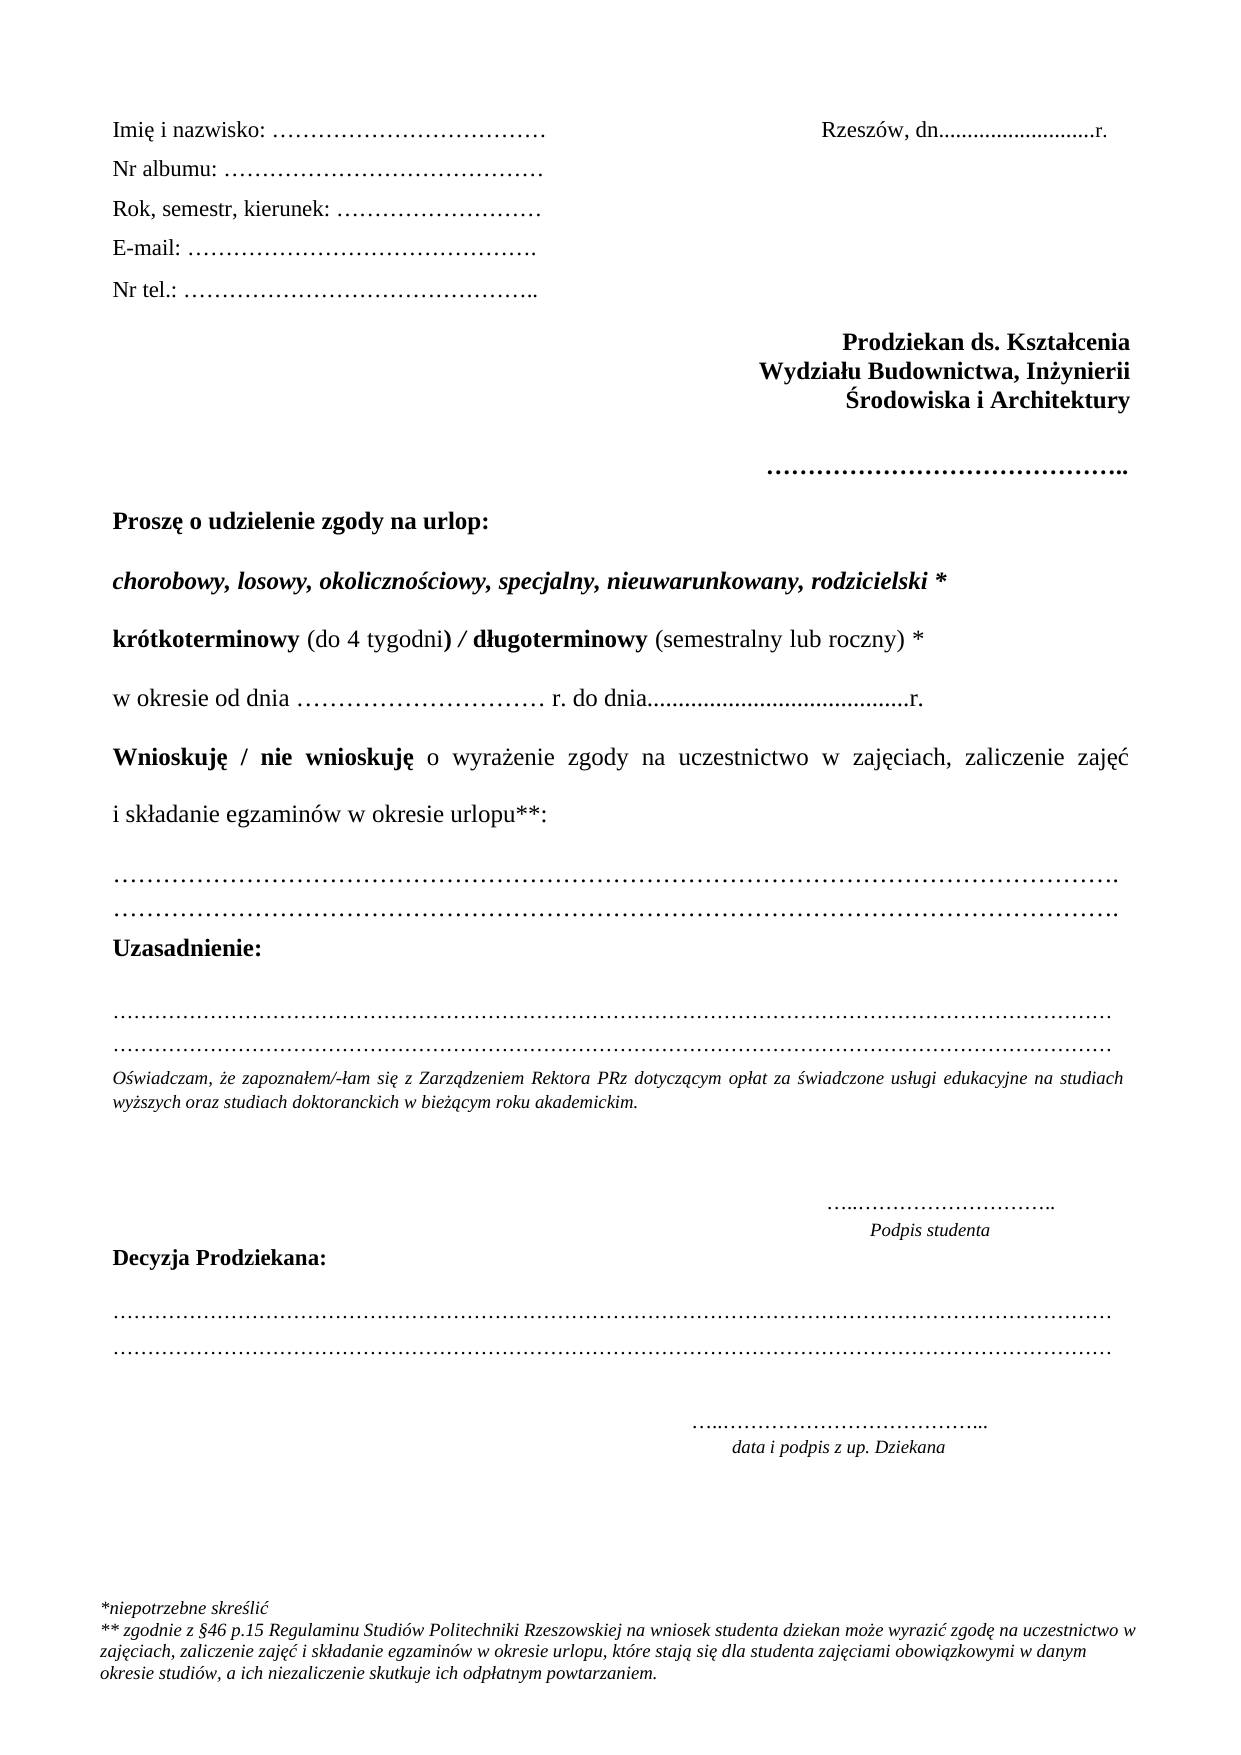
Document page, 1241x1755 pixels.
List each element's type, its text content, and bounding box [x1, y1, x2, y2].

text Nr tel.: ……………………………………….. [112, 276, 1141, 303]
text ** zgodnie z §46 p.15 Regulaminu Studiów Politechniki Rzeszowskiej na wniosek studenta dziekan może wyrazić zgodę na uczestnictwo w zajęciach, zaliczenie zajęć i składanie egzaminów w okresie urlopu, które stają się dla studenta zajęciami obowiązkowymi w danym okresie studiów, a ich niezaliczenie skutkuje ich odpłatnym powtarzaniem. [100, 1618, 1141, 1683]
text …………………………………………………………………………………………………………. [112, 859, 1141, 887]
text ……………………………………………………………………………………………………………………………… [112, 1299, 1141, 1323]
text ……………………………………………………………………………………………………………………………… [112, 1032, 1141, 1056]
text data i podpis z up. Dziekana [689, 1436, 990, 1457]
text Podpis studenta [870, 1219, 1141, 1241]
text Imię i nazwisko: ……………………………… Rzeszów, dn. r. [112, 116, 1141, 142]
text Rok, semestr, kierunek: ……………………… [112, 195, 1141, 221]
text Decyzja Prodziekana: [112, 1244, 331, 1270]
text Nr albumu: …………………………………… [112, 155, 1141, 182]
text …………………………………….. [766, 451, 1141, 479]
text *niepotrzebne skreślić [100, 1597, 1141, 1618]
text Oświadczam, że zapoznałem/-łam się z Zarządzeniem Rektora PRz dotyczącym opłat za świadczone usługi edukacyjne na studiach wyższych oraz studiach doktoranckich w bieżącym roku akademickim. [112, 1067, 1141, 1113]
subtitle Prodziekan ds. Kształcenia Wydziału Budownictwa, Inżynierii Środowiska i Architektury [757, 327, 1130, 413]
text …..………………………………... [689, 1409, 990, 1433]
text krótkoterminowy (do 4 tygodni) / długoterminowy (semestralny lub roczny) * w okresie od dnia ………………………… r. do dnia r. [112, 624, 925, 712]
text chorobowy, losowy, okolicznościowy, specjalny, nieuwarunkowany, rodzicielski * [112, 566, 1141, 595]
subtitle Uzasadnienie: [112, 933, 1141, 961]
text …..……………………….. [826, 1190, 1141, 1214]
text Wnioskuję / nie wnioskuję o wyrażenie zgody na uczestnictwo w zajęciach, zaliczenie zajęć i składanie egzaminów w okresie urlopu**: [112, 742, 1129, 828]
text ……………………………………………………………………………………………………………………………… [112, 999, 1141, 1023]
subtitle Proszę o udzielenie zgody na urlop: [112, 506, 1141, 535]
text ……………………………………………………………………………………………………………………………… [112, 1335, 1141, 1359]
text E-mail: ………………………………………. [112, 234, 1141, 261]
text …………………………………………………………………………………………………………. [112, 893, 1141, 922]
